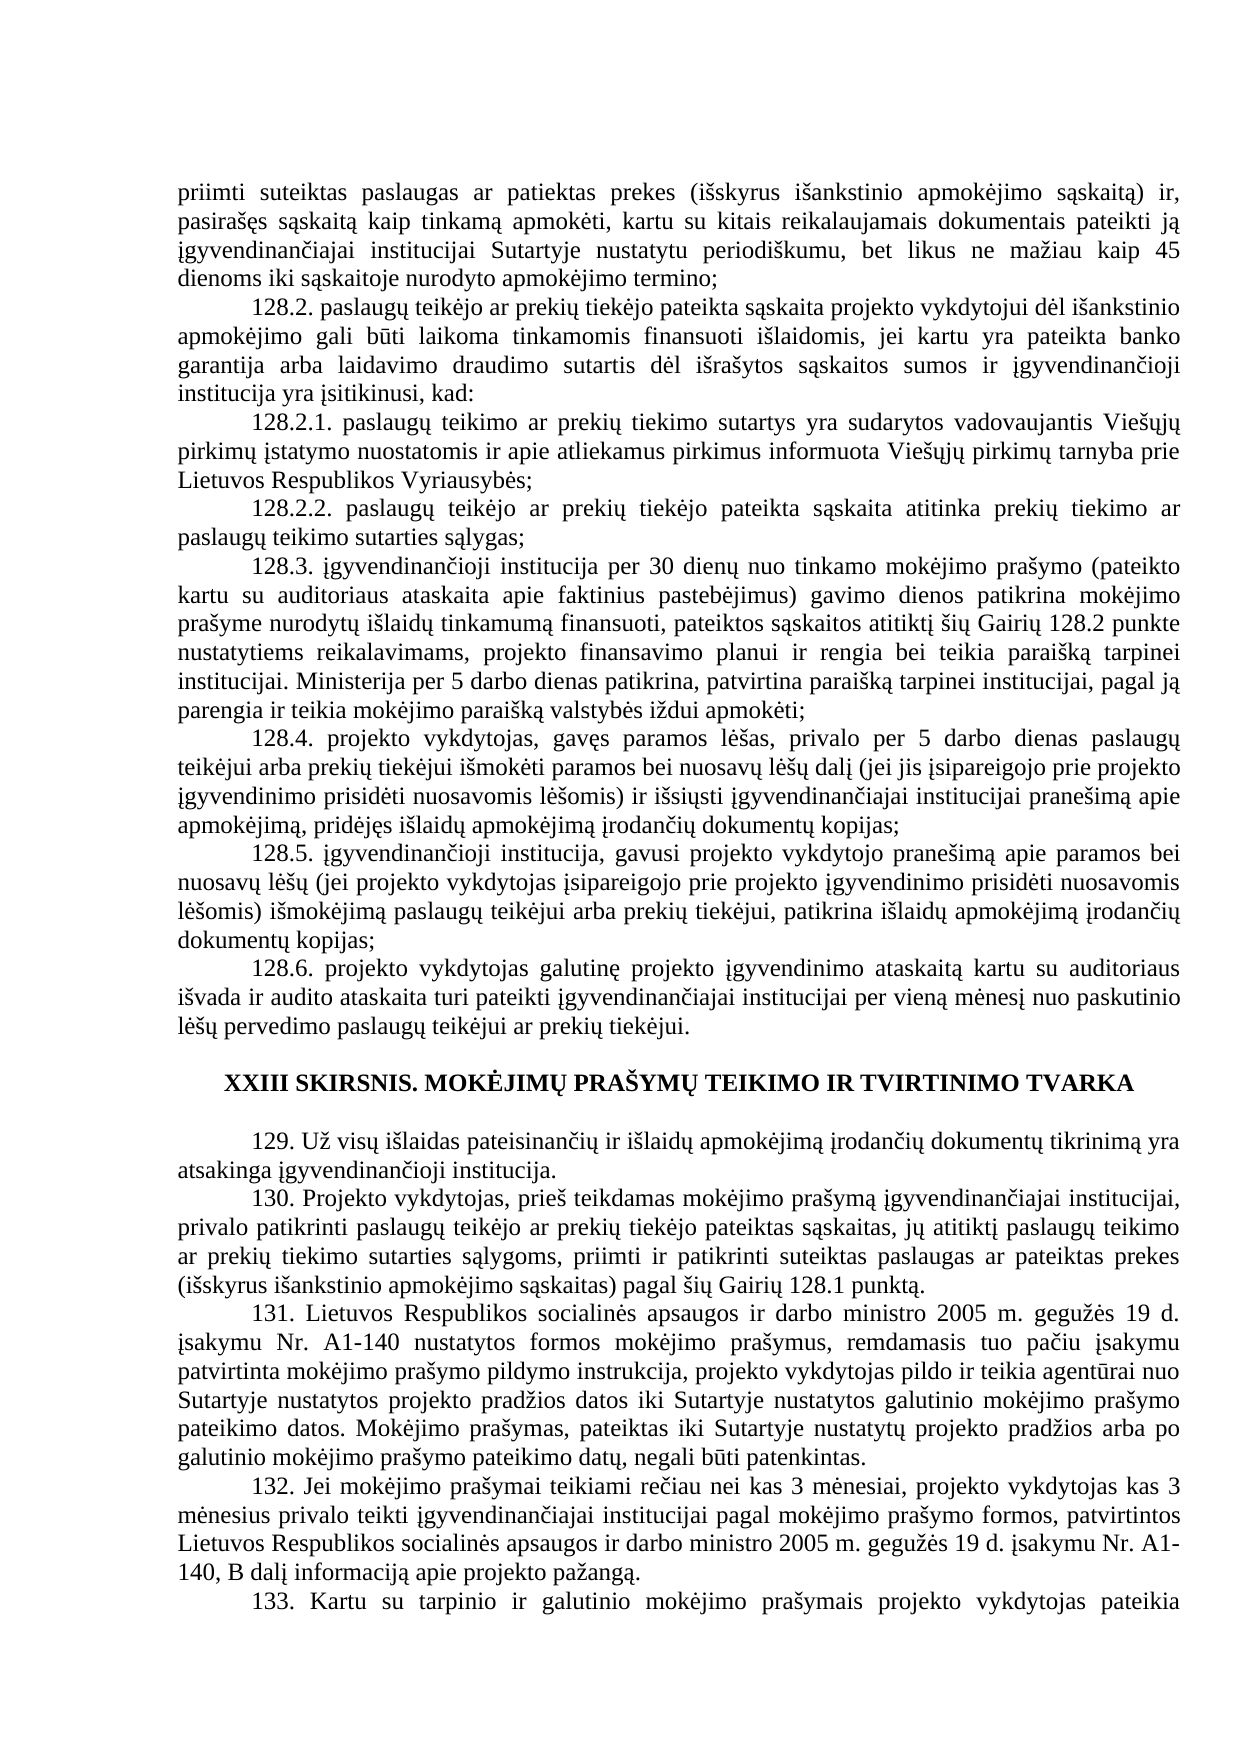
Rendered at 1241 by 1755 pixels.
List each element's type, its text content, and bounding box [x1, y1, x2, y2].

text 129. Už visų išlaidas pateisinančių ir išlaidų apmokėjimą įrodančių dokumentų tikrinimą yra atsakinga įgyvendinančioji institucija. [177, 1126, 1181, 1183]
text 128.4. projekto vykdytojas, gavęs paramos lėšas, privalo per 5 darbo dienas paslaugų teikėjui arba prekių tiekėjui išmokėti paramos bei nuosavų lėšų dalį (jei jis įsipareigojo prie projekto įgyvendinimo prisidėti nuosavomis lėšomis) ir išsiųsti įgyvendinančiajai institucijai pranešimą apie apmokėjimą, pridėjęs išlaidų apmokėjimą įrodančių dokumentų kopijas; [177, 723, 1181, 838]
text XXIII SKIRSNIS. MOKĖJIMŲ PRAŠYMŲ TEIKIMO IR TVIRTINIMO TVARKA [177, 1068, 1181, 1097]
text 128.5. įgyvendinančioji institucija, gavusi projekto vykdytojo pranešimą apie paramos bei nuosavų lėšų (jei projekto vykdytojas įsipareigojo prie projekto įgyvendinimo prisidėti nuosavomis lėšomis) išmokėjimą paslaugų teikėjui arba prekių tiekėjui, patikrina išlaidų apmokėjimą įrodančių dokumentų kopijas; [177, 838, 1181, 953]
text 130. Projekto vykdytojas, prieš teikdamas mokėjimo prašymą įgyvendinančiajai institucijai, privalo patikrinti paslaugų teikėjo ar prekių tiekėjo pateiktas sąskaitas, jų atitiktį paslaugų teikimo ar prekių tiekimo sutarties sąlygoms, priimti ir patikrinti suteiktas paslaugas ar pateiktas prekes (išskyrus išankstinio apmokėjimo sąskaitas) pagal šių Gairių 128.1 punktą. [177, 1183, 1181, 1298]
text 133. Kartu su tarpinio ir galutinio mokėjimo prašymais projekto vykdytojas pateikia [177, 1586, 1181, 1615]
text 132. Jei mokėjimo prašymai teikiami rečiau nei kas 3 mėnesiai, projekto vykdytojas kas 3 mėnesius privalo teikti įgyvendinančiajai institucijai pagal mokėjimo prašymo formos, patvirtintos Lietuvos Respublikos socialinės apsaugos ir darbo ministro 2005 m. gegužės 19 d. įsakymu Nr. A1-140, B dalį informaciją apie projekto pažangą. [177, 1471, 1181, 1586]
text 131. Lietuvos Respublikos socialinės apsaugos ir darbo ministro 2005 m. gegužės 19 d. įsakymu Nr. A1-140 nustatytos formos mokėjimo prašymus, remdamasis tuo pačiu įsakymu patvirtinta mokėjimo prašymo pildymo instrukcija, projekto vykdytojas pildo ir teikia agentūrai nuo Sutartyje nustatytos projekto pradžios datos iki Sutartyje nustatytos galutinio mokėjimo prašymo pateikimo datos. Mokėjimo prašymas, pateiktas iki Sutartyje nustatytų projekto pradžios arba po galutinio mokėjimo prašymo pateikimo datų, negali būti patenkintas. [177, 1298, 1181, 1471]
text priimti suteiktas paslaugas ar patiektas prekes (išskyrus išankstinio apmokėjimo sąskaitą) ir, pasirašęs sąskaitą kaip tinkamą apmokėti, kartu su kitais reikalaujamais dokumentais pateikti ją įgyvendinančiajai institucijai Sutartyje nustatytu periodiškumu, bet likus ne mažiau kaip 45 dienoms iki sąskaitoje nurodyto apmokėjimo termino; [177, 177, 1181, 292]
text 128.6. projekto vykdytojas galutinę projekto įgyvendinimo ataskaitą kartu su auditoriaus išvada ir audito ataskaita turi pateikti įgyvendinančiajai institucijai per vieną mėnesį nuo paskutinio lėšų pervedimo paslaugų teikėjui ar prekių tiekėjui. [177, 953, 1181, 1040]
text 128.2. paslaugų teikėjo ar prekių tiekėjo pateikta sąskaita projekto vykdytojui dėl išankstinio apmokėjimo gali būti laikoma tinkamomis finansuoti išlaidomis, jei kartu yra pateikta banko garantija arba laidavimo draudimo sutartis dėl išrašytos sąskaitos sumos ir įgyvendinančioji institucija yra įsitikinusi, kad: [177, 292, 1181, 407]
text 128.2.1. paslaugų teikimo ar prekių tiekimo sutartys yra sudarytos vadovaujantis Viešųjų pirkimų įstatymo nuostatomis ir apie atliekamus pirkimus informuota Viešųjų pirkimų tarnyba prie Lietuvos Respublikos Vyriausybės; [177, 407, 1181, 493]
text 128.3. įgyvendinančioji institucija per 30 dienų nuo tinkamo mokėjimo prašymo (pateikto kartu su auditoriaus ataskaita apie faktinius pastebėjimus) gavimo dienos patikrina mokėjimo prašyme nurodytų išlaidų tinkamumą finansuoti, pateiktos sąskaitos atitiktį šių Gairių 128.2 punkte nustatytiems reikalavimams, projekto finansavimo planui ir rengia bei teikia paraišką tarpinei institucijai. Ministerija per 5 darbo dienas patikrina, patvirtina paraišką tarpinei institucijai, pagal ją parengia ir teikia mokėjimo paraišką valstybės iždui apmokėti; [177, 551, 1181, 723]
text 128.2.2. paslaugų teikėjo ar prekių tiekėjo pateikta sąskaita atitinka prekių tiekimo ar paslaugų teikimo sutarties sąlygas; [177, 493, 1181, 551]
